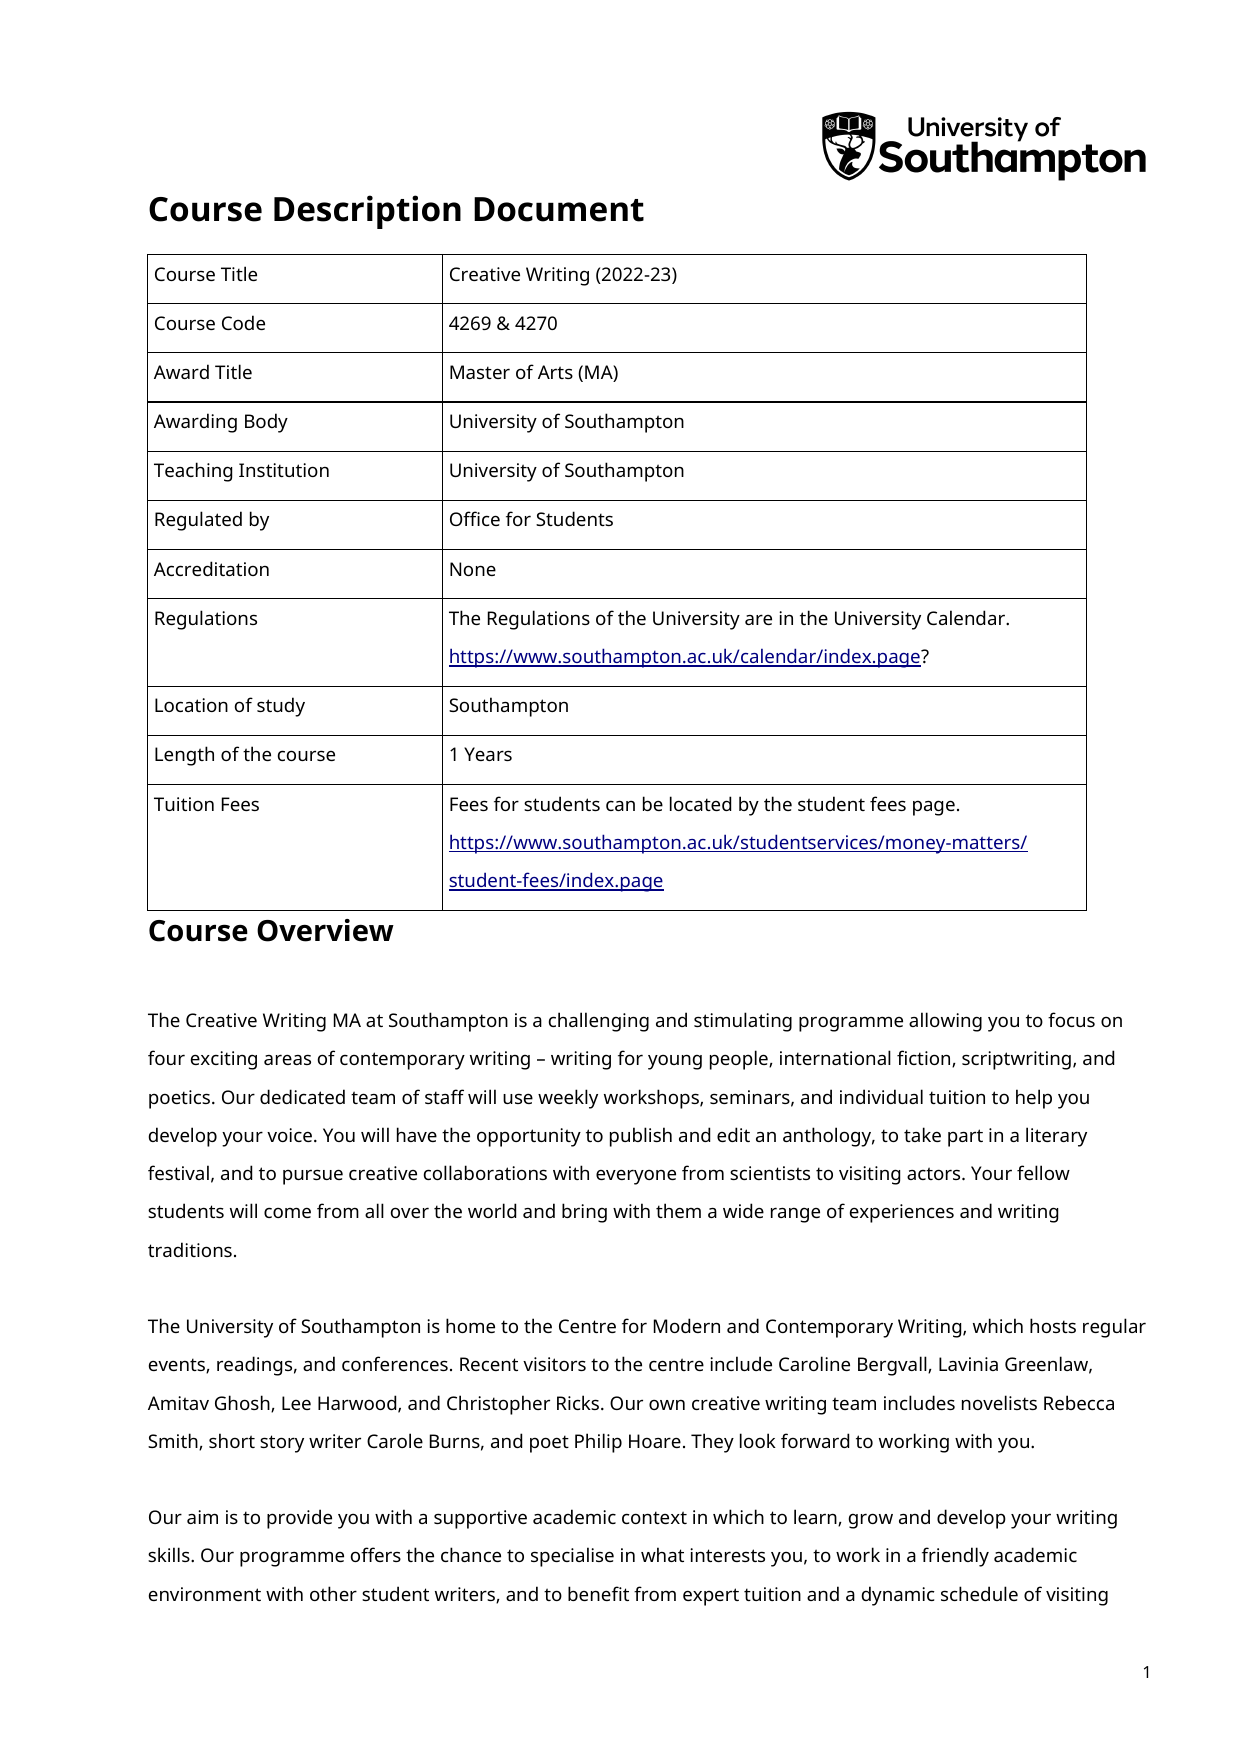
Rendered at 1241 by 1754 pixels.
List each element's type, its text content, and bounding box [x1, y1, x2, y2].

table_cell Course Code [148, 304, 442, 352]
table_cell University of Southampton [443, 403, 1086, 451]
table_cell University of Southampton [443, 452, 1086, 500]
table_cell Teaching Institution [148, 452, 442, 500]
subtitle Course Description Document [148, 186, 1152, 231]
table_cell 1 Years [443, 736, 1086, 784]
table_cell 4269 & 4270 [443, 304, 1086, 352]
table_cell Master of Arts (MA) [443, 353, 1086, 401]
table_header Creative Writing (2022-23) [443, 255, 1086, 303]
text The Creative Writing MA at Southampton is a challenging and stimulating programme allowing you to focus on four exciting areas of contemporary writing – writing for young people, international fiction, scriptwriting, and poetics. Our dedicated team of staff will use weekly workshops, seminars, and individual tuition to help you develop your voice. You will have the opportunity to publish and edit an anthology, to take part in a literary festival, and to pursue creative collaborations with everyone from scientists to visiting actors. Your fellow students will come from all over the world and bring with them a wide range of experiences and writing traditions. The University of Southampton is home to the Centre for Modern and Contemporary Writing, which hosts regular events, readings, and conferences. Recent visitors to the centre include Caroline Bergvall, Lavinia Greenlaw, Amitav Ghosh, Lee Harwood, and Christopher Ricks. Our own creative writing team includes novelists Rebecca Smith, short story writer Carole Burns, and poet Philip Hoare. They look forward to working with you. Our aim is to provide you with a supportive academic context in which to learn, grow and develop your writing skills. Our programme offers the chance to specialise in what interests you, to work in a friendly academic environment with other student writers, and to benefit from expert tuition and a dynamic schedule of visiting [148, 1007, 1152, 1606]
table_cell Award Title [148, 353, 442, 401]
table_cell Awarding Body [148, 403, 442, 451]
table_cell Location of study [148, 687, 442, 735]
table_cell Regulated by [148, 501, 442, 549]
table_cell Fees for students can be located by the student fees page. https://www.southampton.ac.uk/studentservices/money-matters/student-fees/index.page [443, 785, 1086, 909]
table_cell The Regulations of the University are in the University Calendar. https://www.southampton.ac.uk/calendar/index.page? [443, 599, 1086, 686]
table_cell Regulations [148, 599, 442, 686]
table_cell Office for Students [443, 501, 1086, 549]
table_cell None [443, 550, 1086, 598]
table_cell Southampton [443, 687, 1086, 735]
subtitle Course Overview [148, 911, 1152, 950]
table_cell Accreditation [148, 550, 442, 598]
table_cell Tuition Fees [148, 785, 442, 909]
table_cell Length of the course [148, 736, 442, 784]
table_header Course Title [148, 255, 442, 303]
